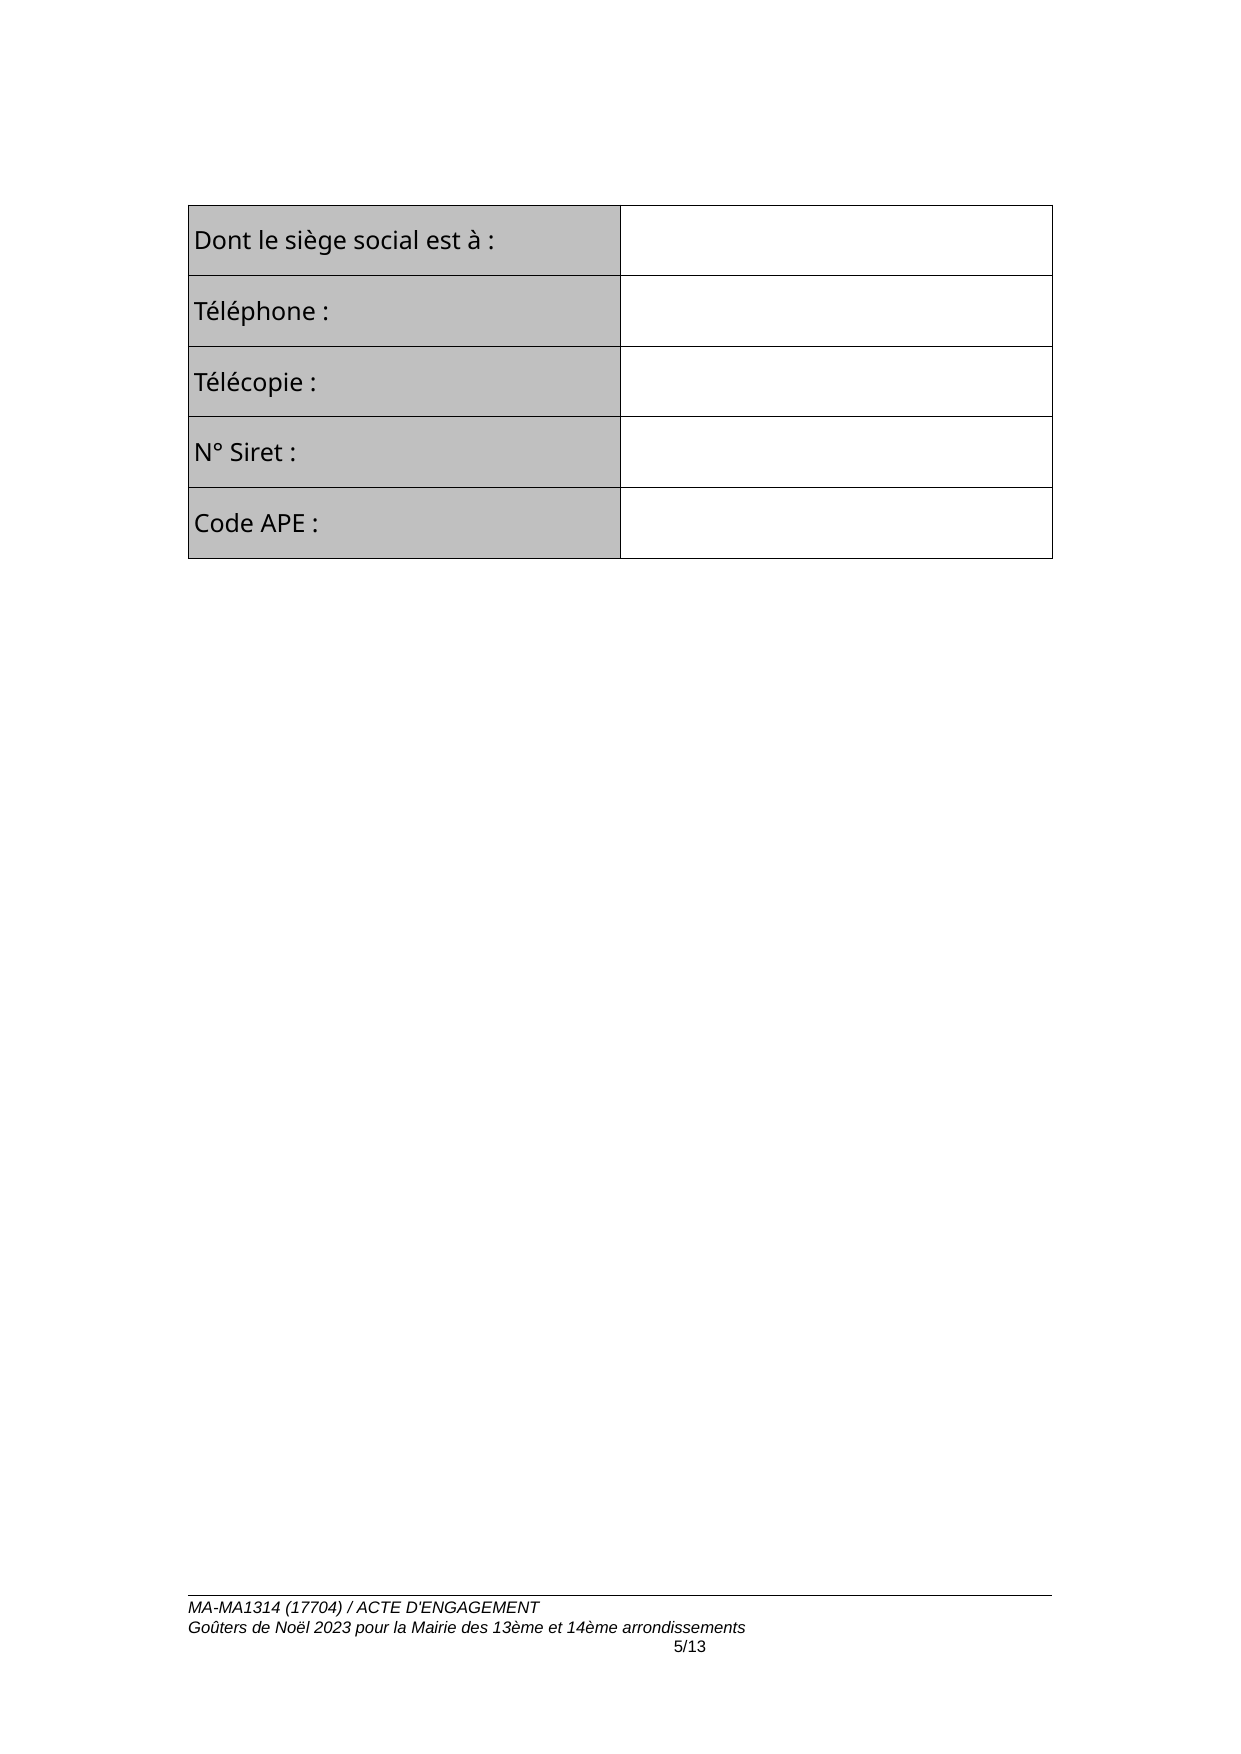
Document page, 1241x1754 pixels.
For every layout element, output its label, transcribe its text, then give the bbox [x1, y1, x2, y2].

table_cell N° Siret : [189, 417, 620, 487]
table_cell [621, 206, 1052, 275]
table_cell Dont le siège social est à : [189, 206, 620, 275]
table_cell Téléphone : [189, 276, 620, 346]
table_cell [621, 488, 1052, 558]
table_cell Télécopie : [189, 347, 620, 416]
table_cell [621, 417, 1052, 487]
table_cell Code APE : [189, 488, 620, 558]
table_cell [621, 347, 1052, 416]
table_cell [621, 276, 1052, 346]
